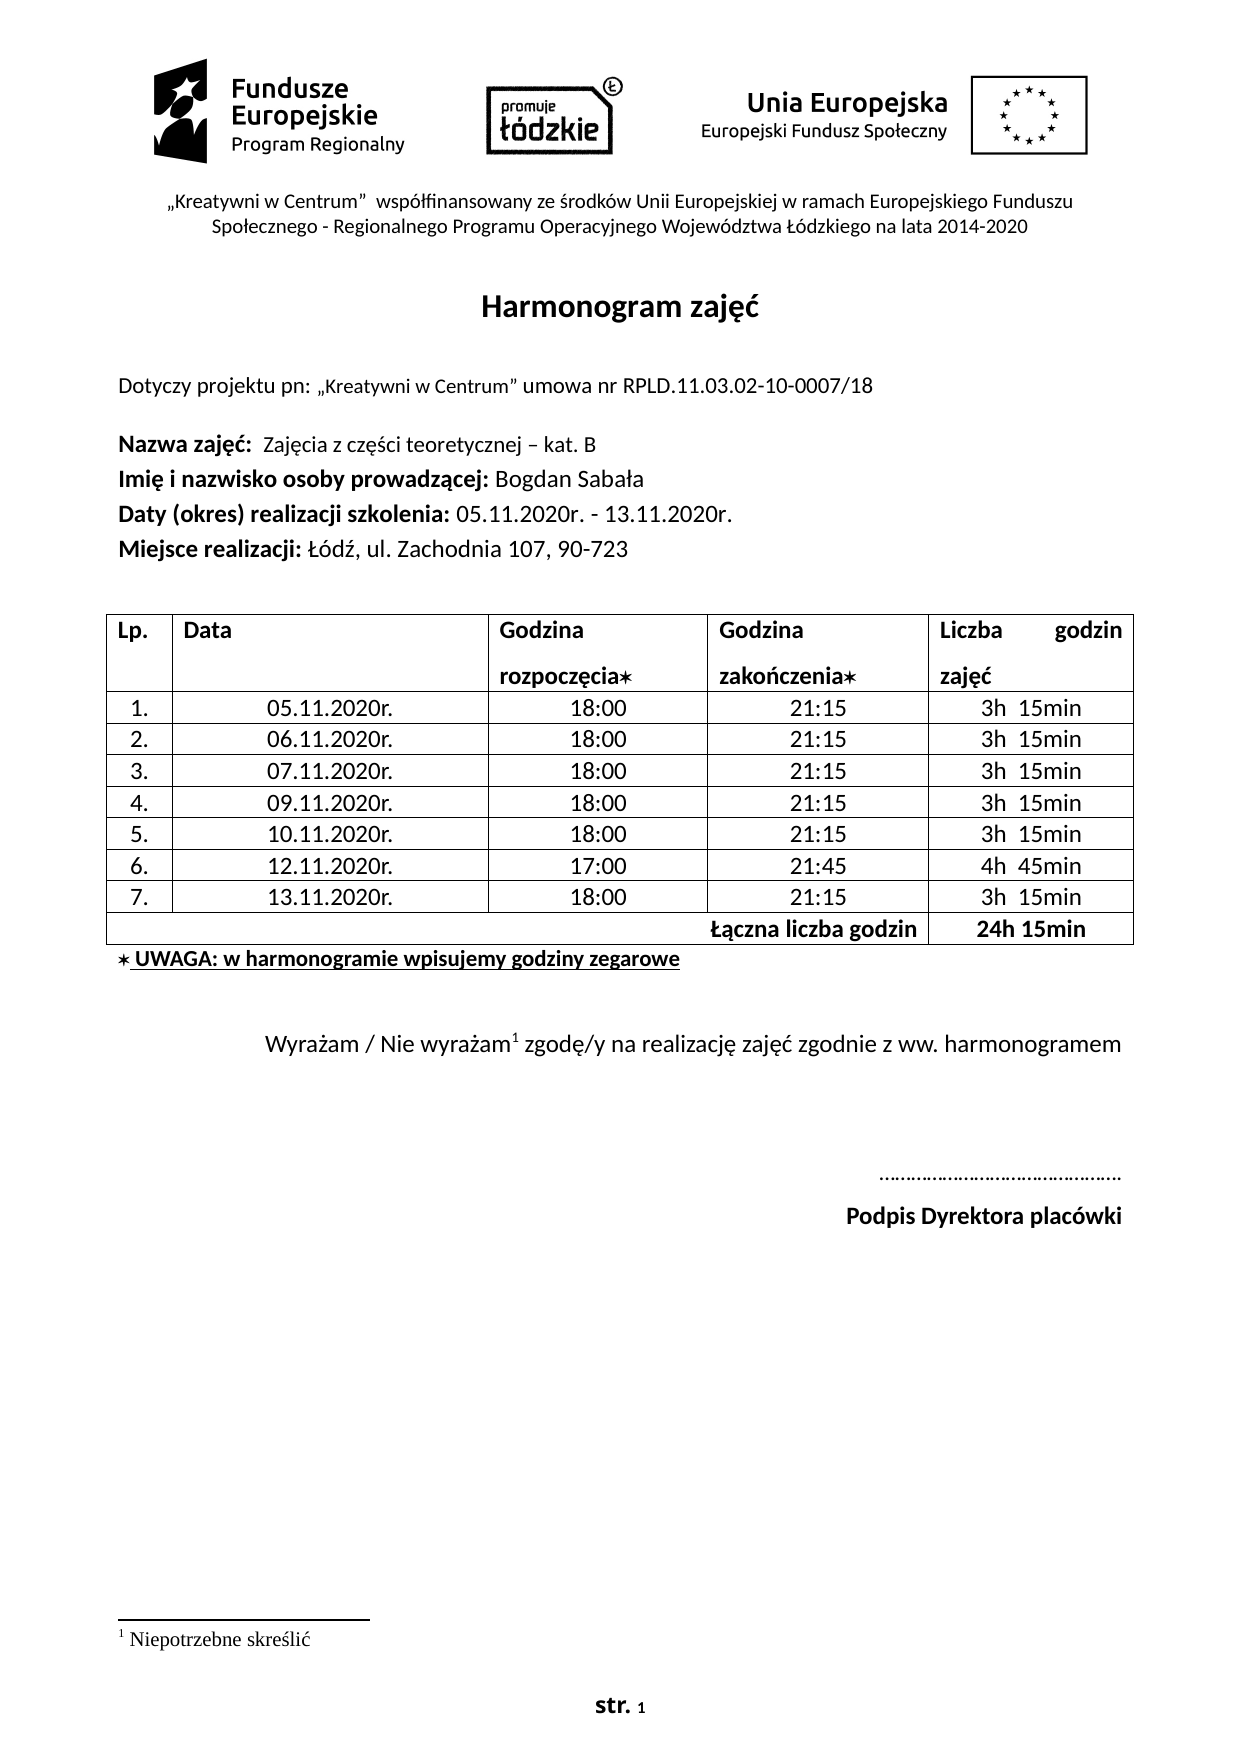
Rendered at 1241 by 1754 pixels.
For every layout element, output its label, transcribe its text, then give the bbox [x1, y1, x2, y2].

table_cell 3h 15min [929, 881, 1133, 912]
table_header Liczba godzin zajęć [929, 615, 1133, 691]
table_cell 21:15 [708, 818, 928, 849]
table_cell 24h 15min [929, 913, 1133, 943]
table_cell 4. [107, 787, 172, 817]
text ………………………………………. [118, 1158, 1122, 1186]
text Podpis Dyrektora placówki [118, 1200, 1122, 1231]
table_cell 3h 15min [929, 692, 1133, 722]
subtitle Miejsce realizacji: Łódź, ul. Zachodnia 107, 90-723 [118, 533, 1122, 563]
table_cell 18:00 [489, 818, 707, 849]
table_cell 21:15 [708, 787, 928, 817]
table_cell 21:15 [708, 692, 928, 722]
table_cell 17:00 [489, 850, 707, 880]
table_cell 1. [107, 692, 172, 722]
table_header Godzina zakończenia [708, 615, 928, 691]
picture [127, 30, 1113, 188]
table_cell 10.11.2020r. [173, 818, 488, 849]
text  UWAGA: w harmonogramie wpisujemy godziny zegarowe [118, 945, 1122, 972]
table_cell 13.11.2020r. [173, 881, 488, 912]
table_cell 3h 15min [929, 787, 1133, 817]
table_cell 18:00 [489, 787, 707, 817]
subtitle Daty (okres) realizacji szkolenia: 05.11.2020r. - 13.11.2020r. [118, 498, 1122, 528]
table_cell 18:00 [489, 724, 707, 754]
subtitle Harmonogram zajęć [118, 285, 1122, 325]
table_cell 3h 15min [929, 724, 1133, 754]
table_cell 21:15 [708, 881, 928, 912]
table_cell 21:15 [708, 755, 928, 786]
table_cell 2. [107, 724, 172, 754]
table_cell 3. [107, 755, 172, 786]
table_cell 5. [107, 818, 172, 849]
text Niepotrzebne skreślić [118, 1626, 1122, 1651]
table_cell 18:00 [489, 692, 707, 722]
table_cell 05.11.2020r. [173, 692, 488, 722]
table_cell 21:45 [708, 850, 928, 880]
table_cell 18:00 [489, 881, 707, 912]
table_cell 06.11.2020r. [173, 724, 488, 754]
table_cell Łączna liczba godzin [107, 913, 928, 943]
table_cell 3h 15min [929, 818, 1133, 849]
subtitle Nazwa zajęć: Zajęcia z części teoretycznej – kat. B [118, 428, 1122, 458]
table_cell 12.11.2020r. [173, 850, 488, 880]
table_header Lp. [107, 615, 172, 691]
table_cell 6. [107, 850, 172, 880]
text Wyrażam / Nie wyrażam zgodę/y na realizację zajęć zgodnie z ww. harmonogramem [118, 1028, 1122, 1059]
table_cell 4h 45min [929, 850, 1133, 880]
table_header Godzina rozpoczęcia [489, 615, 707, 691]
table_cell 09.11.2020r. [173, 787, 488, 817]
table_cell 21:15 [708, 724, 928, 754]
table_cell 07.11.2020r. [173, 755, 488, 786]
table_cell 3h 15min [929, 755, 1133, 786]
table_cell 7. [107, 881, 172, 912]
subtitle Dotyczy projektu pn: „Kreatywni w Centrum” umowa nr RPLD.11.03.02-10-0007/18 [118, 371, 1122, 399]
table_cell 18:00 [489, 755, 707, 786]
table_header Data [173, 615, 488, 691]
subtitle Imię i nazwisko osoby prowadzącej: Bogdan Sabała [118, 463, 1122, 493]
